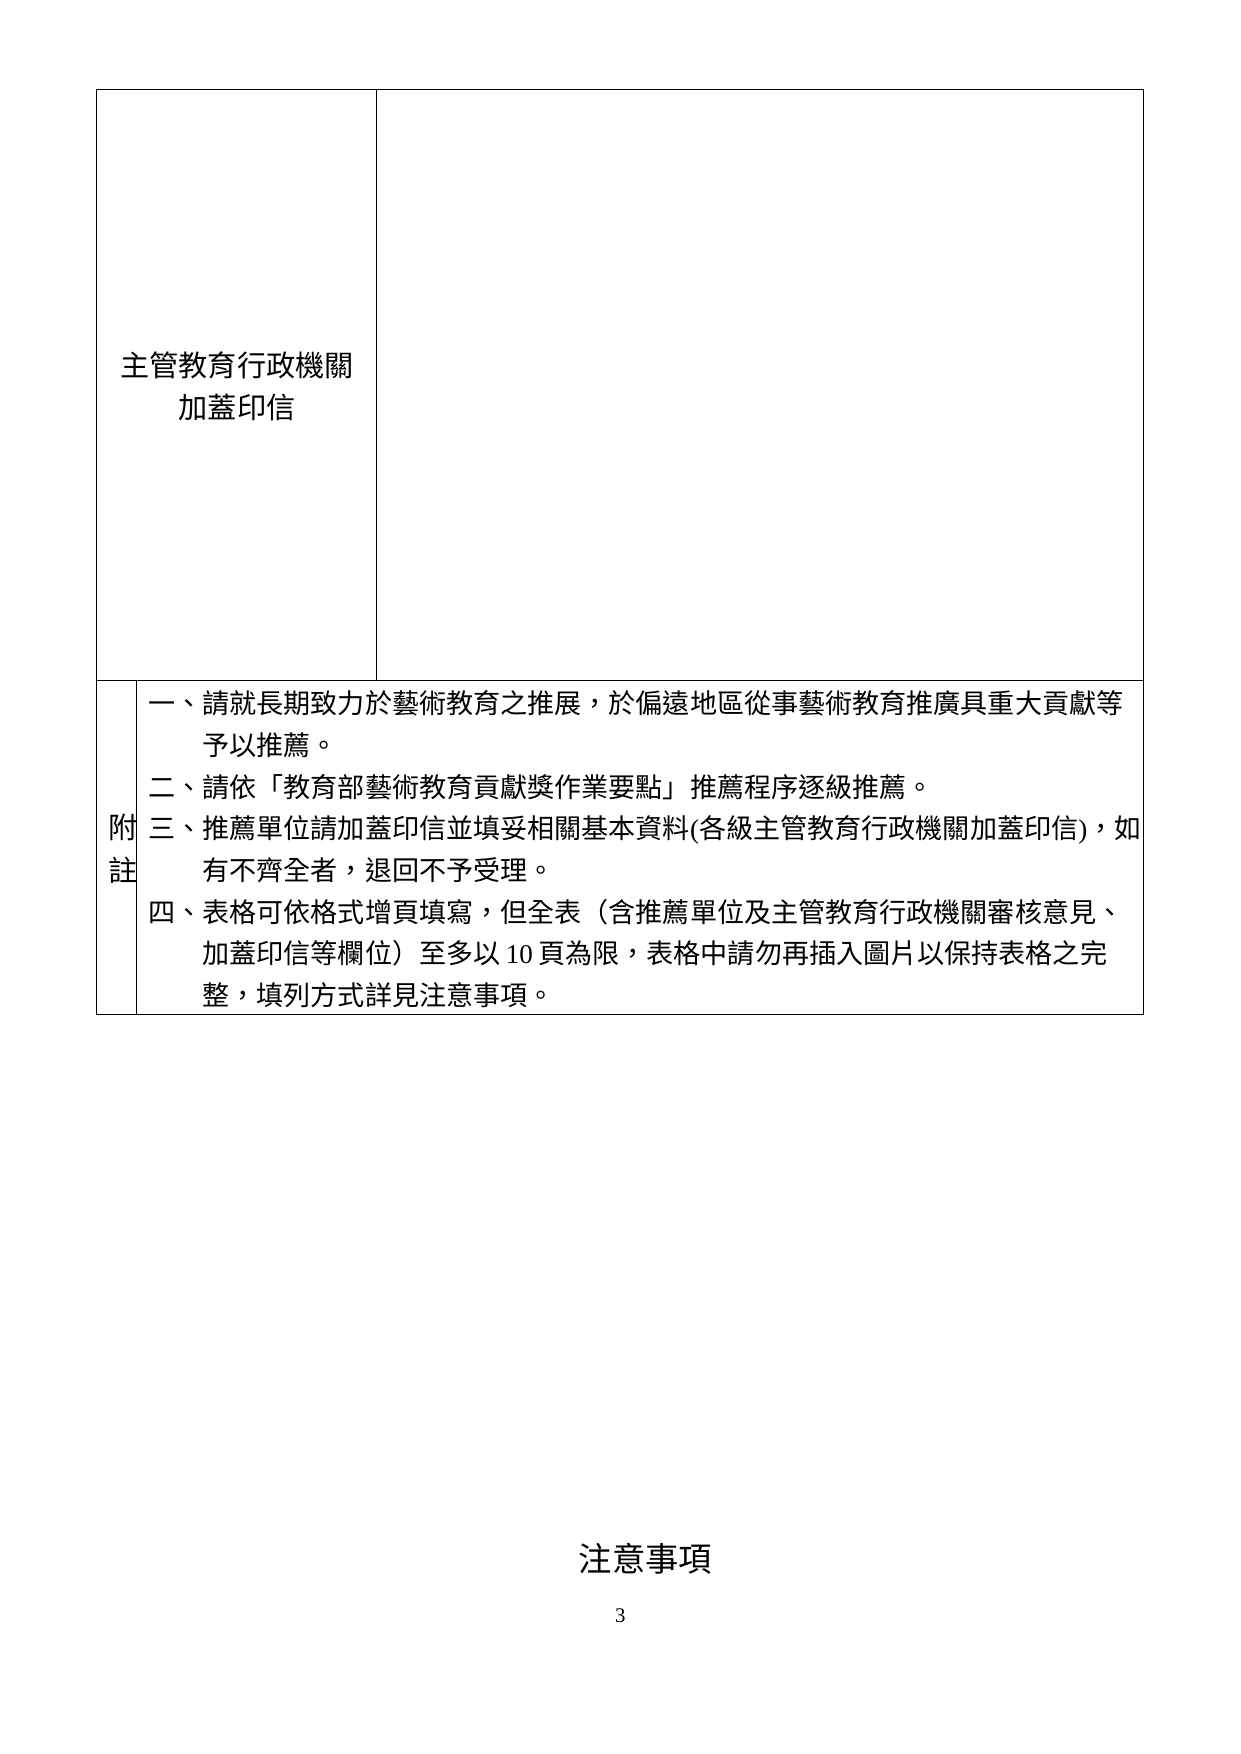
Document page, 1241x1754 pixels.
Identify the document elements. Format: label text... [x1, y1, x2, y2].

table_cell [377, 90, 1143, 679]
table_cell 附註 [97, 681, 136, 1014]
table_cell 一、請就長期致力於藝術教育之推展，於偏遠地區從事藝術教育推廣具重大貢獻等予以推薦。 二、請依「教育部藝術教育貢獻獎作業要點」推薦程序逐級推薦。 三、推薦單位請加蓋印信並填妥相關基本資料(各級主管教育行政機關加蓋印信)，如有不齊全者，退回不予受理。 四、表格可依格式增頁填寫，但全表（含推薦單位及主管教育行政機關審核意見、加蓋印信等欄位）至多以10頁為限，表格中請勿再插入圖片以保持表格之完整，填列方式詳見注意事項。 [137, 681, 1143, 1014]
text 注意事項 [118, 1532, 1172, 1581]
table_cell 主管教育行政機關加蓋印信 [97, 90, 376, 679]
